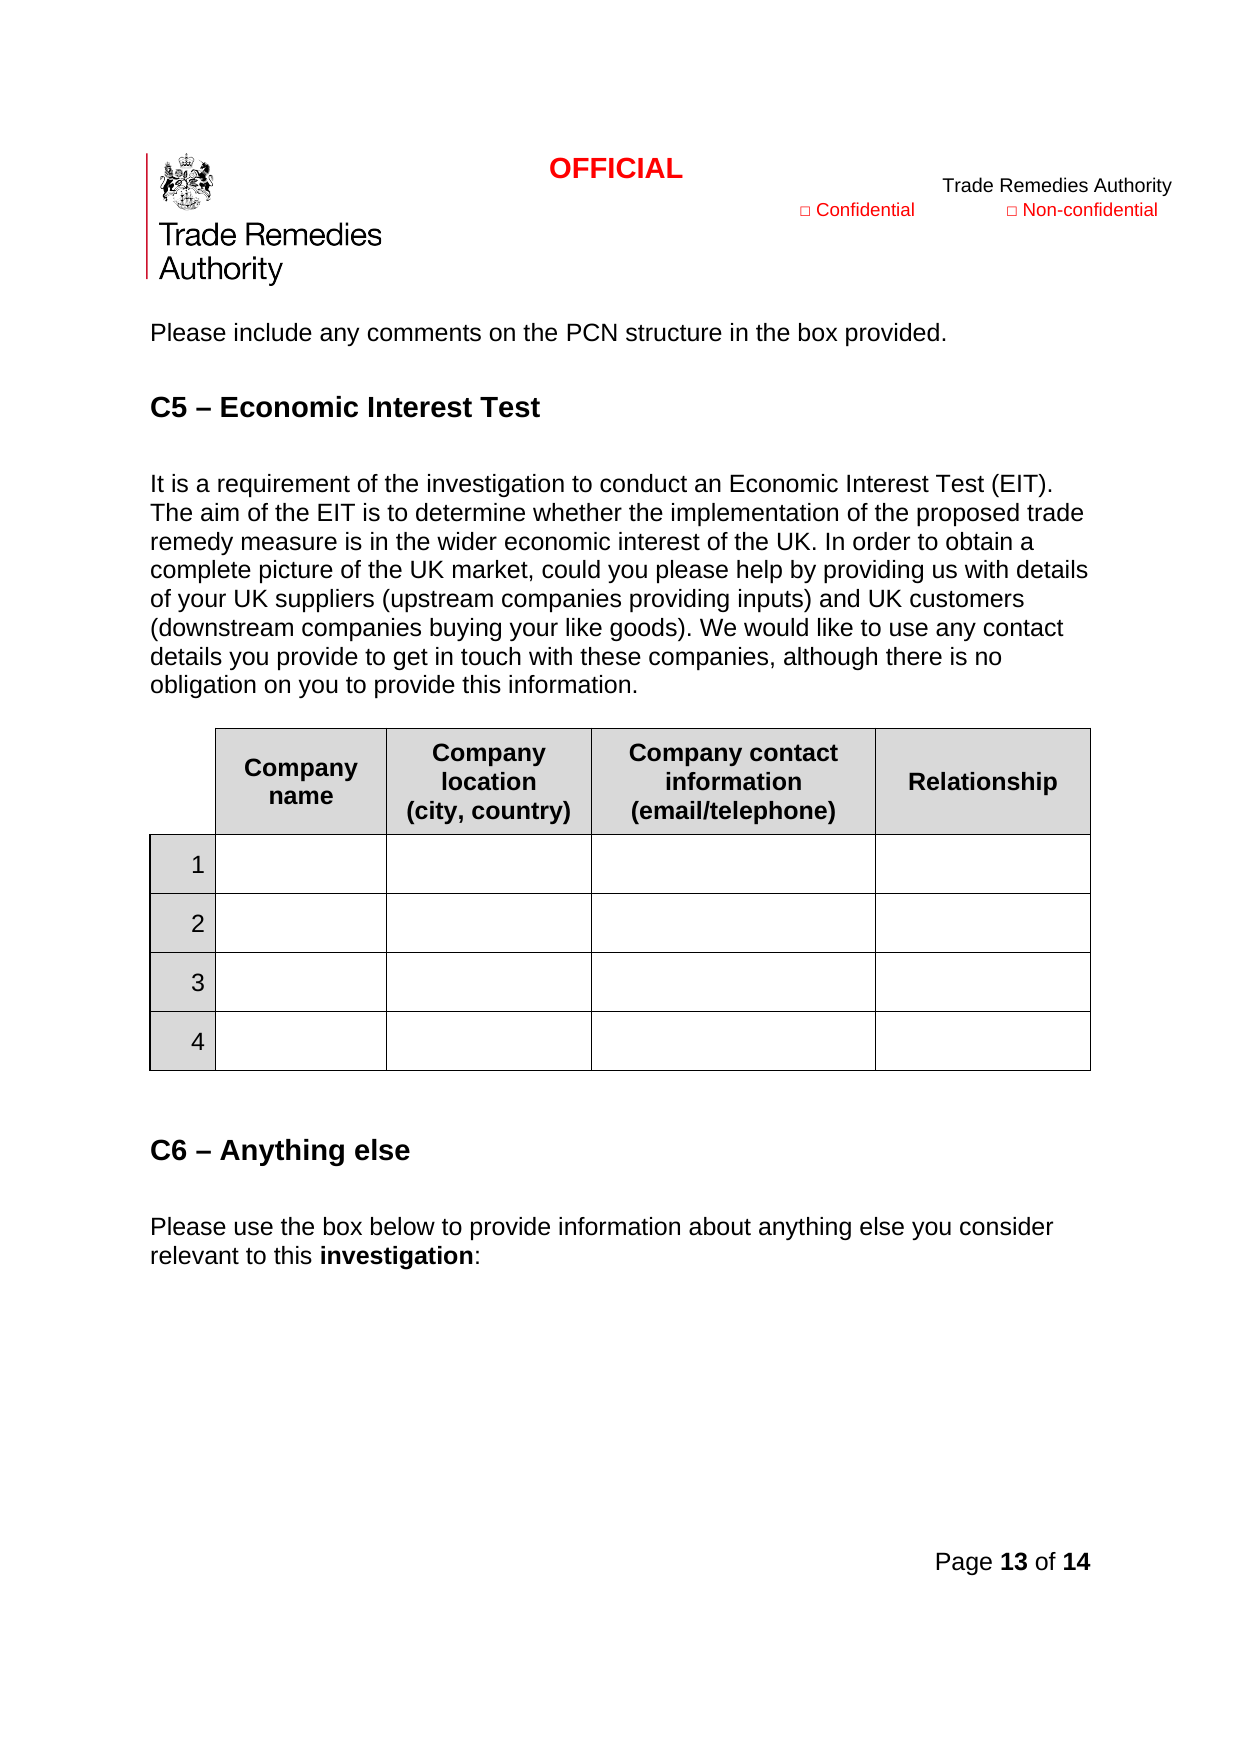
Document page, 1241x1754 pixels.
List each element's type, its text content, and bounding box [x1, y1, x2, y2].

table_cell [216, 1012, 386, 1070]
text It is a requirement of the investigation to conduct an Economic Interest Test (EIT). The aim of the EIT is to determine whether the implementation of the proposed trade remedy measure is in the wider economic interest of the UK. In order to obtain a complete picture of the UK market, could you please help by providing us with details of your UK suppliers (upstream companies providing inputs) and UK customers (downstream companies buying your like goods). We would like to use any contact details you provide to get in touch with these companies, although there is no obligation on you to provide this information. [150, 469, 1090, 699]
subtitle C5 – Economic Interest Test [150, 390, 1090, 423]
table_cell [876, 953, 1090, 1011]
table_cell 3 [151, 953, 215, 1011]
table_cell [592, 894, 875, 952]
text Please include any comments on the PCN structure in the box provided. [150, 318, 1090, 347]
table_header Company location (city, country) [387, 729, 591, 834]
table_cell [592, 1012, 875, 1070]
table_cell 1 [151, 835, 215, 893]
table_cell [876, 894, 1090, 952]
table_cell [876, 835, 1090, 893]
table_cell [876, 1012, 1090, 1070]
table_cell [387, 894, 591, 952]
table_cell [216, 835, 386, 893]
text Please use the box below to provide information about anything else you consider relevant to this investigation: [150, 1212, 1090, 1269]
table_header Relationship [876, 729, 1090, 834]
table_cell 4 [151, 1012, 215, 1070]
table_cell [592, 953, 875, 1011]
table_cell [387, 1012, 591, 1070]
table_cell [216, 953, 386, 1011]
table_header [150, 728, 215, 834]
table_cell [592, 835, 875, 893]
table_cell [216, 894, 386, 952]
table_cell 2 [151, 894, 215, 952]
subtitle C6 – Anything else [150, 1133, 1090, 1166]
table_header Company name [216, 729, 386, 834]
table_cell [387, 953, 591, 1011]
table_cell [387, 835, 591, 893]
table_header Company contact information (email/telephone) [592, 729, 875, 834]
